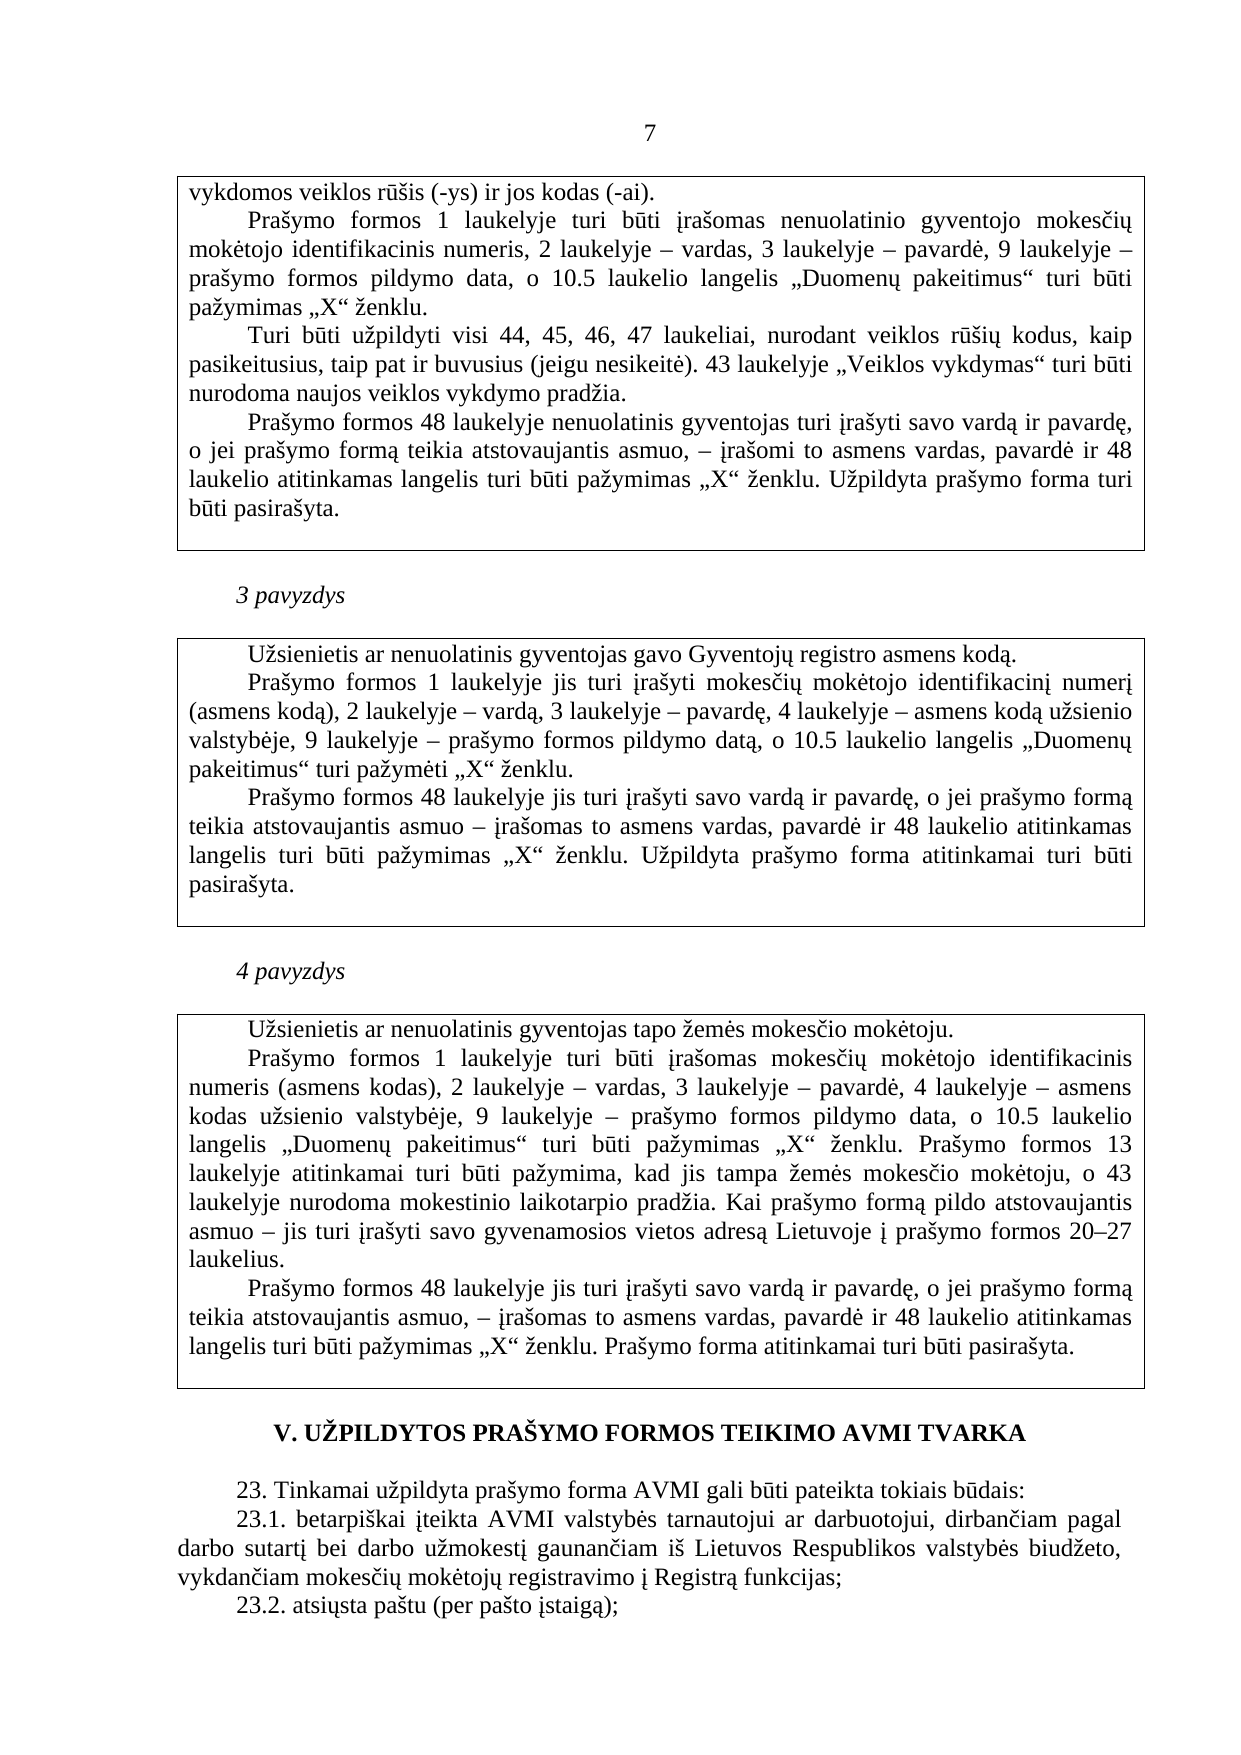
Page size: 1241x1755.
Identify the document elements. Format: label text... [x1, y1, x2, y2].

text V. UŽPILDYTOS PRAŠYMO FORMOS TEIKIMO AVMI TVARKA [177, 1418, 1122, 1447]
text 4 pavyzdys [177, 956, 1122, 985]
text 23. Tinkamai užpildyta prašymo forma AVMI gali būti pateikta tokiais būdais: [177, 1476, 1122, 1504]
text 3 pavyzdys [177, 580, 1122, 609]
text 23.2. atsiųsta paštu (per pašto įstaigą); [177, 1591, 1122, 1619]
text 23.1. betarpiškai įteikta AVMI valstybės tarnautojui ar darbuotojui, dirbančiam pagal darbo sutartį bei darbo užmokestį gaunančiam iš Lietuvos Respublikos valstybės biudžeto, vykdančiam mokesčių mokėtojų registravimo į Registrą funkcijas; [177, 1504, 1122, 1591]
table_header Užsienietis ar nenuolatinis gyventojas tapo žemės mokesčio mokėtoju. Prašymo formos 1 laukelyje turi būti įrašomas mokesčių mokėtojo identifikacinis numeris (asmens kodas), 2 laukelyje – vardas, 3 laukelyje – pavardė, 4 laukelyje – asmens kodas užsienio valstybėje, 9 laukelyje – prašymo formos pildymo data, o 10.5 laukelio langelis „Duomenų pakeitimus“ turi būti pažymimas „X“ ženklu. Prašymo formos 13 laukelyje atitinkamai turi būti pažymima, kad jis tampa žemės mokesčio mokėtoju, o 43 laukelyje nurodoma mokestinio laikotarpio pradžia. Kai prašymo formą pildo atstovaujantis asmuo – jis turi įrašyti savo gyvenamosios vietos adresą Lietuvoje į prašymo formos 20–27 laukelius. Prašymo formos 48 laukelyje jis turi įrašyti savo vardą ir pavardę, o jei prašymo formą teikia atstovaujantis asmuo, – įrašomas to asmens vardas, pavardė ir 48 laukelio atitinkamas langelis turi būti pažymimas „X“ ženklu. Prašymo forma atitinkamai turi būti pasirašyta. [178, 1015, 1144, 1388]
table_header Užsienietis ar nenuolatinis gyventojas gavo Gyventojų registro asmens kodą. Prašymo formos 1 laukelyje jis turi įrašyti mokesčių mokėtojo identifikacinį numerį (asmens kodą), 2 laukelyje – vardą, 3 laukelyje – pavardę, 4 laukelyje – asmens kodą užsienio valstybėje, 9 laukelyje – prašymo formos pildymo datą, o 10.5 laukelio langelis „Duomenų pakeitimus“ turi pažymėti „X“ ženklu. Prašymo formos 48 laukelyje jis turi įrašyti savo vardą ir pavardę, o jei prašymo formą teikia atstovaujantis asmuo – įrašomas to asmens vardas, pavardė ir 48 laukelio atitinkamas langelis turi būti pažymimas „X“ ženklu. Užpildyta prašymo forma atitinkamai turi būti pasirašyta. [178, 639, 1144, 926]
table_header vykdomos veiklos rūšis (-ys) ir jos kodas (-ai). Prašymo formos 1 laukelyje turi būti įrašomas nenuolatinio gyventojo mokesčių mokėtojo identifikacinis numeris, 2 laukelyje – vardas, 3 laukelyje – pavardė, 9 laukelyje – prašymo formos pildymo data, o 10.5 laukelio langelis „Duomenų pakeitimus“ turi būti pažymimas „X“ ženklu. Turi būti užpildyti visi 44, 45, 46, 47 laukeliai, nurodant veiklos rūšių kodus, kaip pasikeitusius, taip pat ir buvusius (jeigu nesikeitė). 43 laukelyje „Veiklos vykdymas“ turi būti nurodoma naujos veiklos vykdymo pradžia. Prašymo formos 48 laukelyje nenuolatinis gyventojas turi įrašyti savo vardą ir pavardę, o jei prašymo formą teikia atstovaujantis asmuo, – įrašomi to asmens vardas, pavardė ir 48 laukelio atitinkamas langelis turi būti pažymimas „X“ ženklu. Užpildyta prašymo forma turi būti pasirašyta. [178, 177, 1144, 550]
